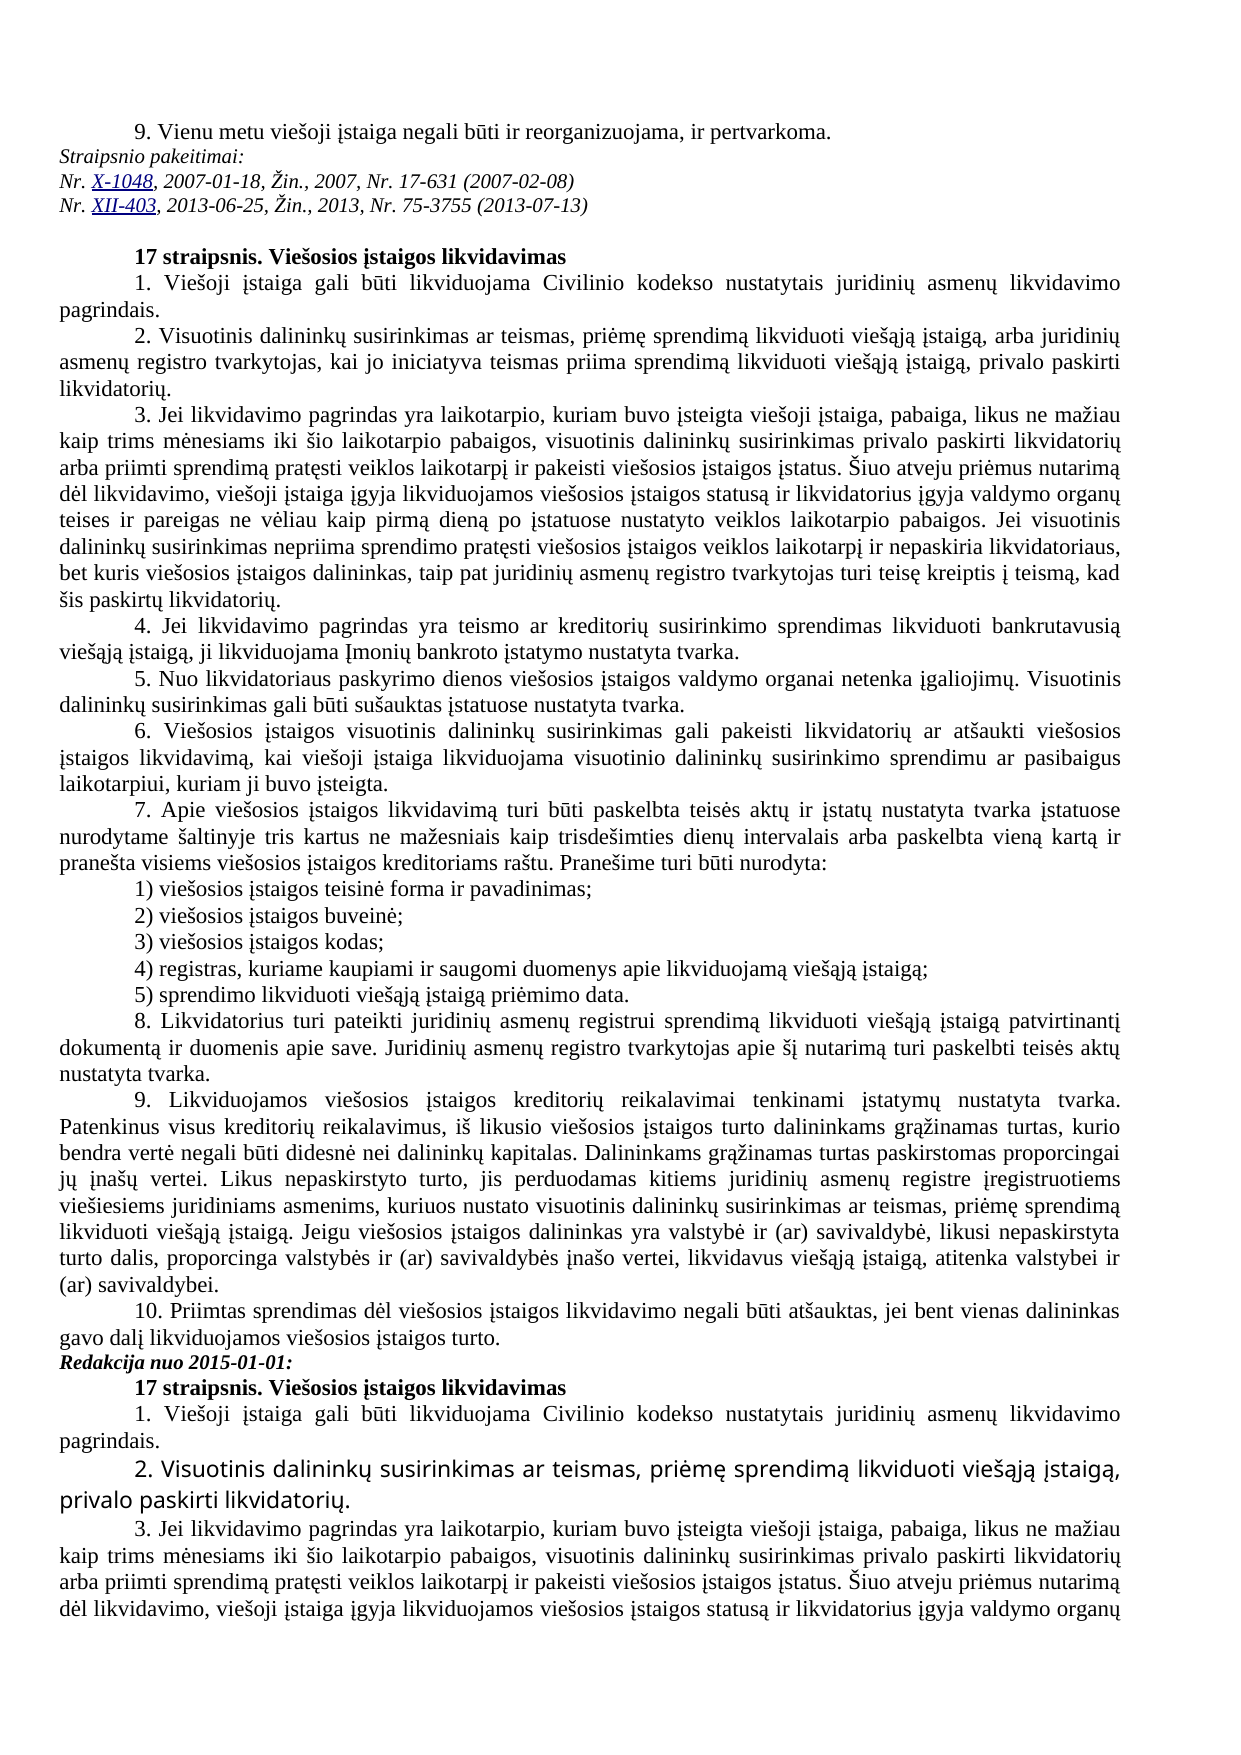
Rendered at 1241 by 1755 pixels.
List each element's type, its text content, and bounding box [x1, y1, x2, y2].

text 7. Apie viešosios įstaigos likvidavimą turi būti paskelbta teisės aktų ir įstatų nustatyta tvarka įstatuose nurodytame šaltinyje tris kartus ne mažesniais kaip trisdešimties dienų intervalais arba paskelbta vieną kartą ir pranešta visiems viešosios įstaigos kreditoriams raštu. Pranešime turi būti nurodyta: [59, 796, 1122, 876]
text 2. Visuotinis dalininkų susirinkimas ar teismas, priėmę sprendimą likviduoti viešąją įstaigą, arba juridinių asmenų registro tvarkytojas, kai jo iniciatyva teismas priima sprendimą likviduoti viešąją įstaigą, privalo paskirti likvidatorių. [59, 322, 1122, 401]
text 6. Viešosios įstaigos visuotinis dalininkų susirinkimas gali pakeisti likvidatorių ar atšaukti viešosios įstaigos likvidavimą, kai viešoji įstaiga likviduojama visuotinio dalininkų susirinkimo sprendimu ar pasibaigus laikotarpiui, kuriam ji buvo įsteigta. [59, 717, 1122, 796]
text 9. Vienu metu viešoji įstaiga negali būti ir reorganizuojama, ir pertvarkoma. [59, 118, 1122, 144]
text 3. Jei likvidavimo pagrindas yra laikotarpio, kuriam buvo įsteigta viešoji įstaiga, pabaiga, likus ne mažiau kaip trims mėnesiams iki šio laikotarpio pabaigos, visuotinis dalininkų susirinkimas privalo paskirti likvidatorių arba priimti sprendimą pratęsti veiklos laikotarpį ir pakeisti viešosios įstaigos įstatus. Šiuo atveju priėmus nutarimą dėl likvidavimo, viešoji įstaiga įgyja likviduojamos viešosios įstaigos statusą ir likvidatorius įgyja valdymo organų [59, 1516, 1122, 1621]
text 8. Likvidatorius turi pateikti juridinių asmenų registrui sprendimą likviduoti viešąją įstaigą patvirtinantį dokumentą ir duomenis apie save. Juridinių asmenų registro tvarkytojas apie šį nutarimą turi paskelbti teisės aktų nustatyta tvarka. [59, 1007, 1122, 1086]
text 3) viešosios įstaigos kodas; [59, 928, 1122, 954]
text Nr. X-1048, 2007-01-18, Žin., 2007, Nr. 17-631 (2007-02-08) [59, 168, 1122, 193]
text 1. Viešoji įstaiga gali būti likviduojama Civilinio kodekso nustatytais juridinių asmenų likvidavimo pagrindais. [59, 269, 1122, 322]
text 5. Nuo likvidatoriaus paskyrimo dienos viešosios įstaigos valdymo organai netenka įgaliojimų. Visuotinis dalininkų susirinkimas gali būti sušauktas įstatuose nustatyta tvarka. [59, 665, 1122, 717]
text 1. Viešoji įstaiga gali būti likviduojama Civilinio kodekso nustatytais juridinių asmenų likvidavimo pagrindais. [59, 1400, 1122, 1453]
text 5) sprendimo likviduoti viešąją įstaigą priėmimo data. [59, 981, 1122, 1007]
text Nr. XII-403, 2013-06-25, Žin., 2013, Nr. 75-3755 (2013-07-13) [59, 193, 1122, 217]
text Redakcija nuo 2015-01-01: [59, 1350, 1122, 1374]
text 3. Jei likvidavimo pagrindas yra laikotarpio, kuriam buvo įsteigta viešoji įstaiga, pabaiga, likus ne mažiau kaip trims mėnesiams iki šio laikotarpio pabaigos, visuotinis dalininkų susirinkimas privalo paskirti likvidatorių arba priimti sprendimą pratęsti veiklos laikotarpį ir pakeisti viešosios įstaigos įstatus. Šiuo atveju priėmus nutarimą dėl likvidavimo, viešoji įstaiga įgyja likviduojamos viešosios įstaigos statusą ir likvidatorius įgyja valdymo organų teises ir pareigas ne vėliau kaip pirmą dieną po įstatuose nustatyto veiklos laikotarpio pabaigos. Jei visuotinis dalininkų susirinkimas nepriima sprendimo pratęsti viešosios įstaigos veiklos laikotarpį ir nepaskiria likvidatoriaus, bet kuris viešosios įstaigos dalininkas, taip pat juridinių asmenų registro tvarkytojas turi teisę kreiptis į teismą, kad šis paskirtų likvidatorių. [59, 401, 1122, 612]
text 2) viešosios įstaigos buveinė; [59, 902, 1122, 928]
text Straipsnio pakeitimai: [59, 144, 1122, 168]
text 17 straipsnis. Viešosios įstaigos likvidavimas [59, 243, 1122, 269]
text 1) viešosios įstaigos teisinė forma ir pavadinimas; [59, 876, 1122, 902]
text 2. Visuotinis dalininkų susirinkimas ar teismas, priėmę sprendimą likviduoti viešąją įstaigą, privalo paskirti likvidatorių. [59, 1453, 1122, 1516]
text 4) registras, kuriame kaupiami ir saugomi duomenys apie likviduojamą viešąją įstaigą; [59, 954, 1122, 981]
text 9. Likviduojamos viešosios įstaigos kreditorių reikalavimai tenkinami įstatymų nustatyta tvarka. Patenkinus visus kreditorių reikalavimus, iš likusio viešosios įstaigos turto dalininkams grąžinamas turtas, kurio bendra vertė negali būti didesnė nei dalininkų kapitalas. Dalininkams grąžinamas turtas paskirstomas proporcingai jų įnašų vertei. Likus nepaskirstyto turto, jis perduodamas kitiems juridinių asmenų registre įregistruotiems viešiesiems juridiniams asmenims, kuriuos nustato visuotinis dalininkų susirinkimas ar teismas, priėmę sprendimą likviduoti viešąją įstaigą. Jeigu viešosios įstaigos dalininkas yra valstybė ir (ar) savivaldybė, likusi nepaskirstyta turto dalis, proporcinga valstybės ir (ar) savivaldybės įnašo vertei, likvidavus viešąją įstaigą, atitenka valstybei ir (ar) savivaldybei. [59, 1086, 1122, 1297]
text 4. Jei likvidavimo pagrindas yra teismo ar kreditorių susirinkimo sprendimas likviduoti bankrutavusią viešąją įstaigą, ji likviduojama Įmonių bankroto įstatymo nustatyta tvarka. [59, 612, 1122, 665]
text 10. Priimtas sprendimas dėl viešosios įstaigos likvidavimo negali būti atšauktas, jei bent vienas dalininkas gavo dalį likviduojamos viešosios įstaigos turto. [59, 1297, 1122, 1350]
text 17 straipsnis. Viešosios įstaigos likvidavimas [59, 1374, 1122, 1400]
